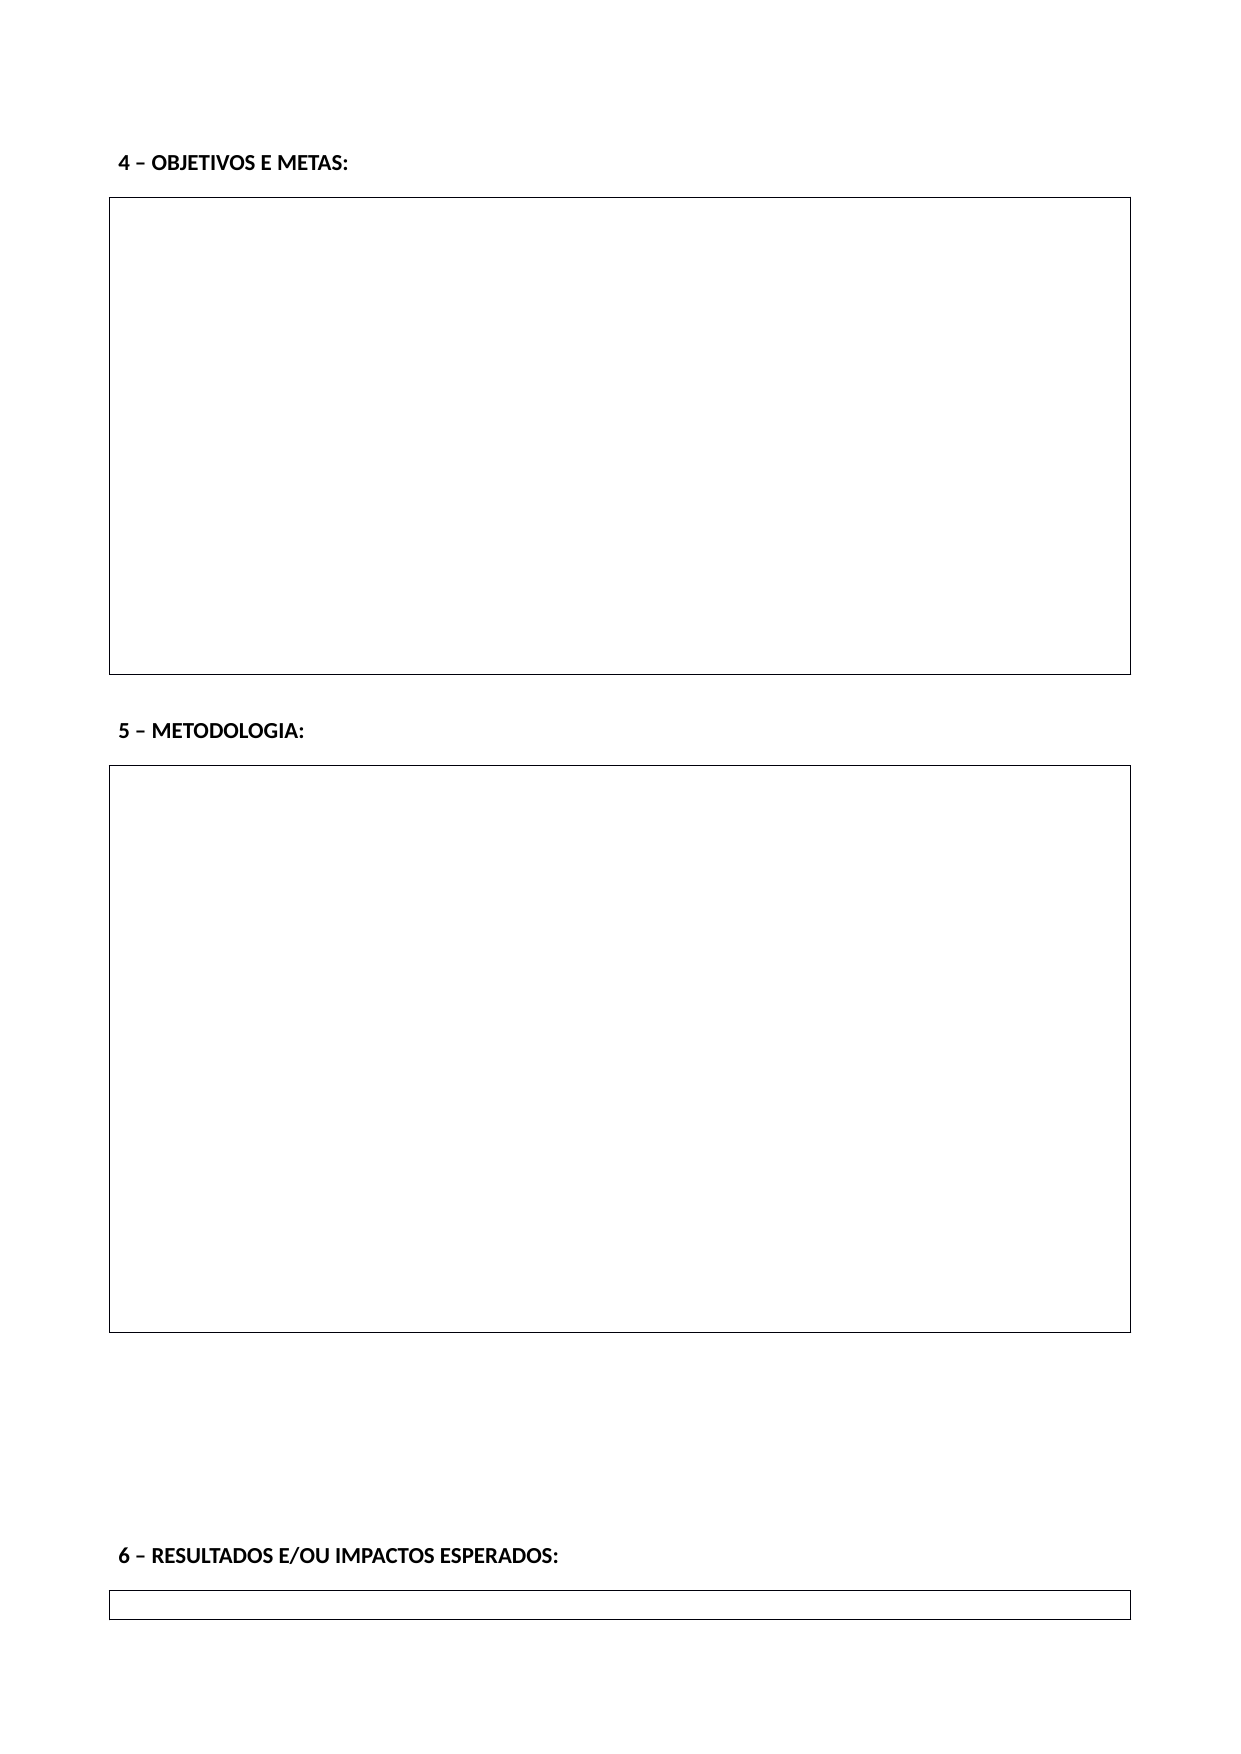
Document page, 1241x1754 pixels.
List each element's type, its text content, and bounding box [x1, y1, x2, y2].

text 4 – OBJETIVOS E METAS: [118, 148, 1122, 176]
text 5 – METODOLOGIA: [118, 716, 1122, 744]
text 6 – RESULTADOS E/OU IMPACTOS ESPERADOS: [118, 1541, 1122, 1569]
